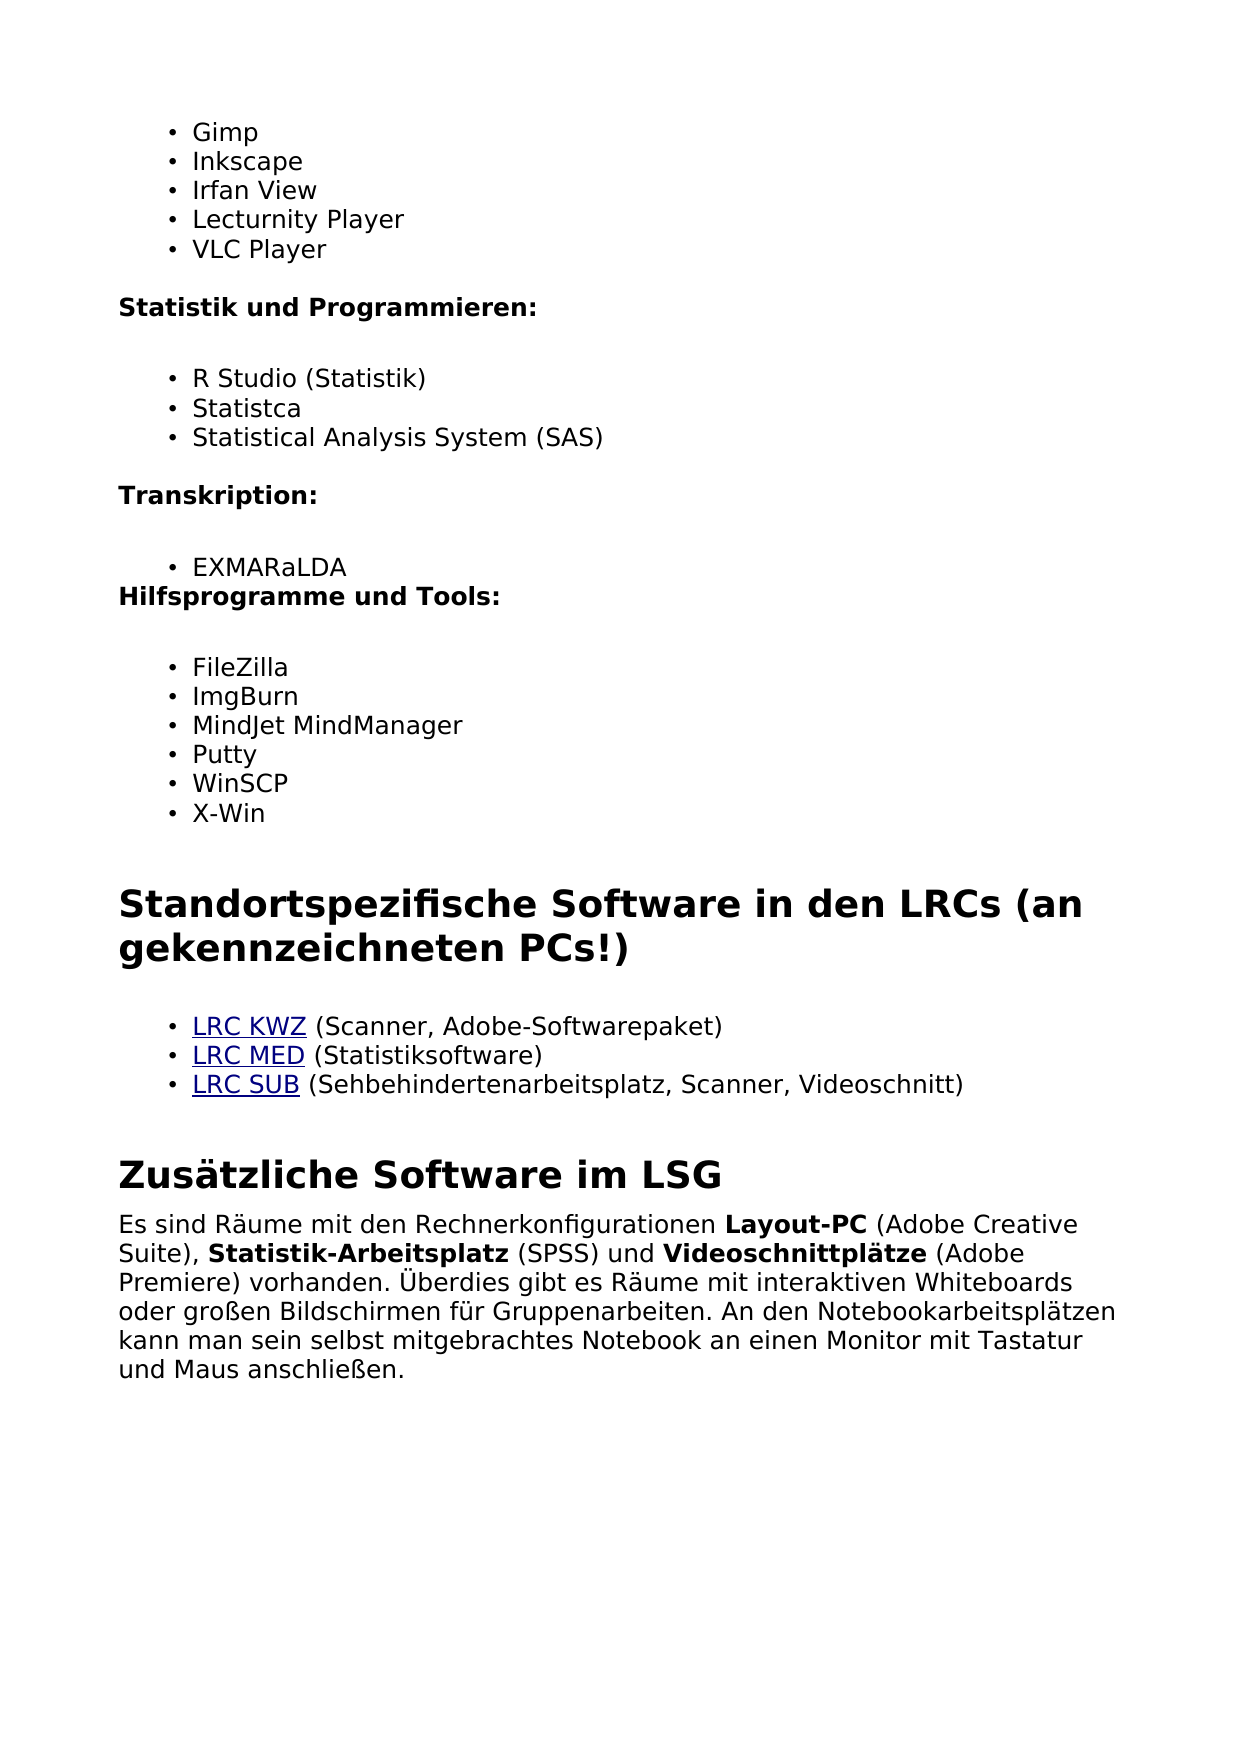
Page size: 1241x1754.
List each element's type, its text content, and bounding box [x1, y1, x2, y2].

list Putty [177, 741, 1122, 770]
list Inkscape [177, 147, 1122, 176]
text Tran­skrip­ti­on: [118, 482, 1122, 511]
list Lecturnity Player [177, 206, 1122, 235]
text Hilfsprogramme und Tools: [118, 582, 1122, 611]
list ImgBurn [177, 682, 1122, 711]
list LRC SUB (Sehbehindertenarbeitsplatz, Scanner, Videoschnitt) [177, 1070, 1122, 1099]
list X-Win [177, 799, 1122, 828]
subtitle Zusätzliche Software im LSG [118, 1154, 1122, 1197]
list LRC MED (Statistiksoftware) [177, 1041, 1122, 1070]
text Statistik und Programmieren: [118, 293, 1122, 323]
list EXMARaLDA [177, 553, 1122, 582]
text Es sind Räume mit den Rechnerkonfigurationen Layout-PC (Adobe Creative Suite), Statistik-Arbeitsplatz (SPSS) und Videoschnittplätze (Adobe Premiere) vorhanden. Überdies gibt es Räume mit interaktiven Whiteboards oder großen Bildschirmen für Gruppenarbeiten. An den Notebookarbeitsplätzen kann man sein selbst mitgebrachtes Notebook an einen Monitor mit Tastatur und Maus anschließen. [118, 1210, 1122, 1385]
list Gimp [177, 118, 1122, 147]
list FileZilla [177, 653, 1122, 682]
list R Studio (Statistik) [177, 364, 1122, 394]
list Statistical Analysis System (SAS) [177, 423, 1122, 452]
list MindJet MindManager [177, 711, 1122, 741]
list Statistca [177, 394, 1122, 423]
subtitle Standortspezifische Software in den LRCs (an gekennzeichneten PCs!) [118, 882, 1122, 970]
list Irfan View [177, 176, 1122, 206]
list LRC KWZ (Scanner, Adobe-Softwarepaket) [177, 1012, 1122, 1041]
list WinSCP [177, 770, 1122, 799]
list VLC Player [177, 235, 1122, 264]
